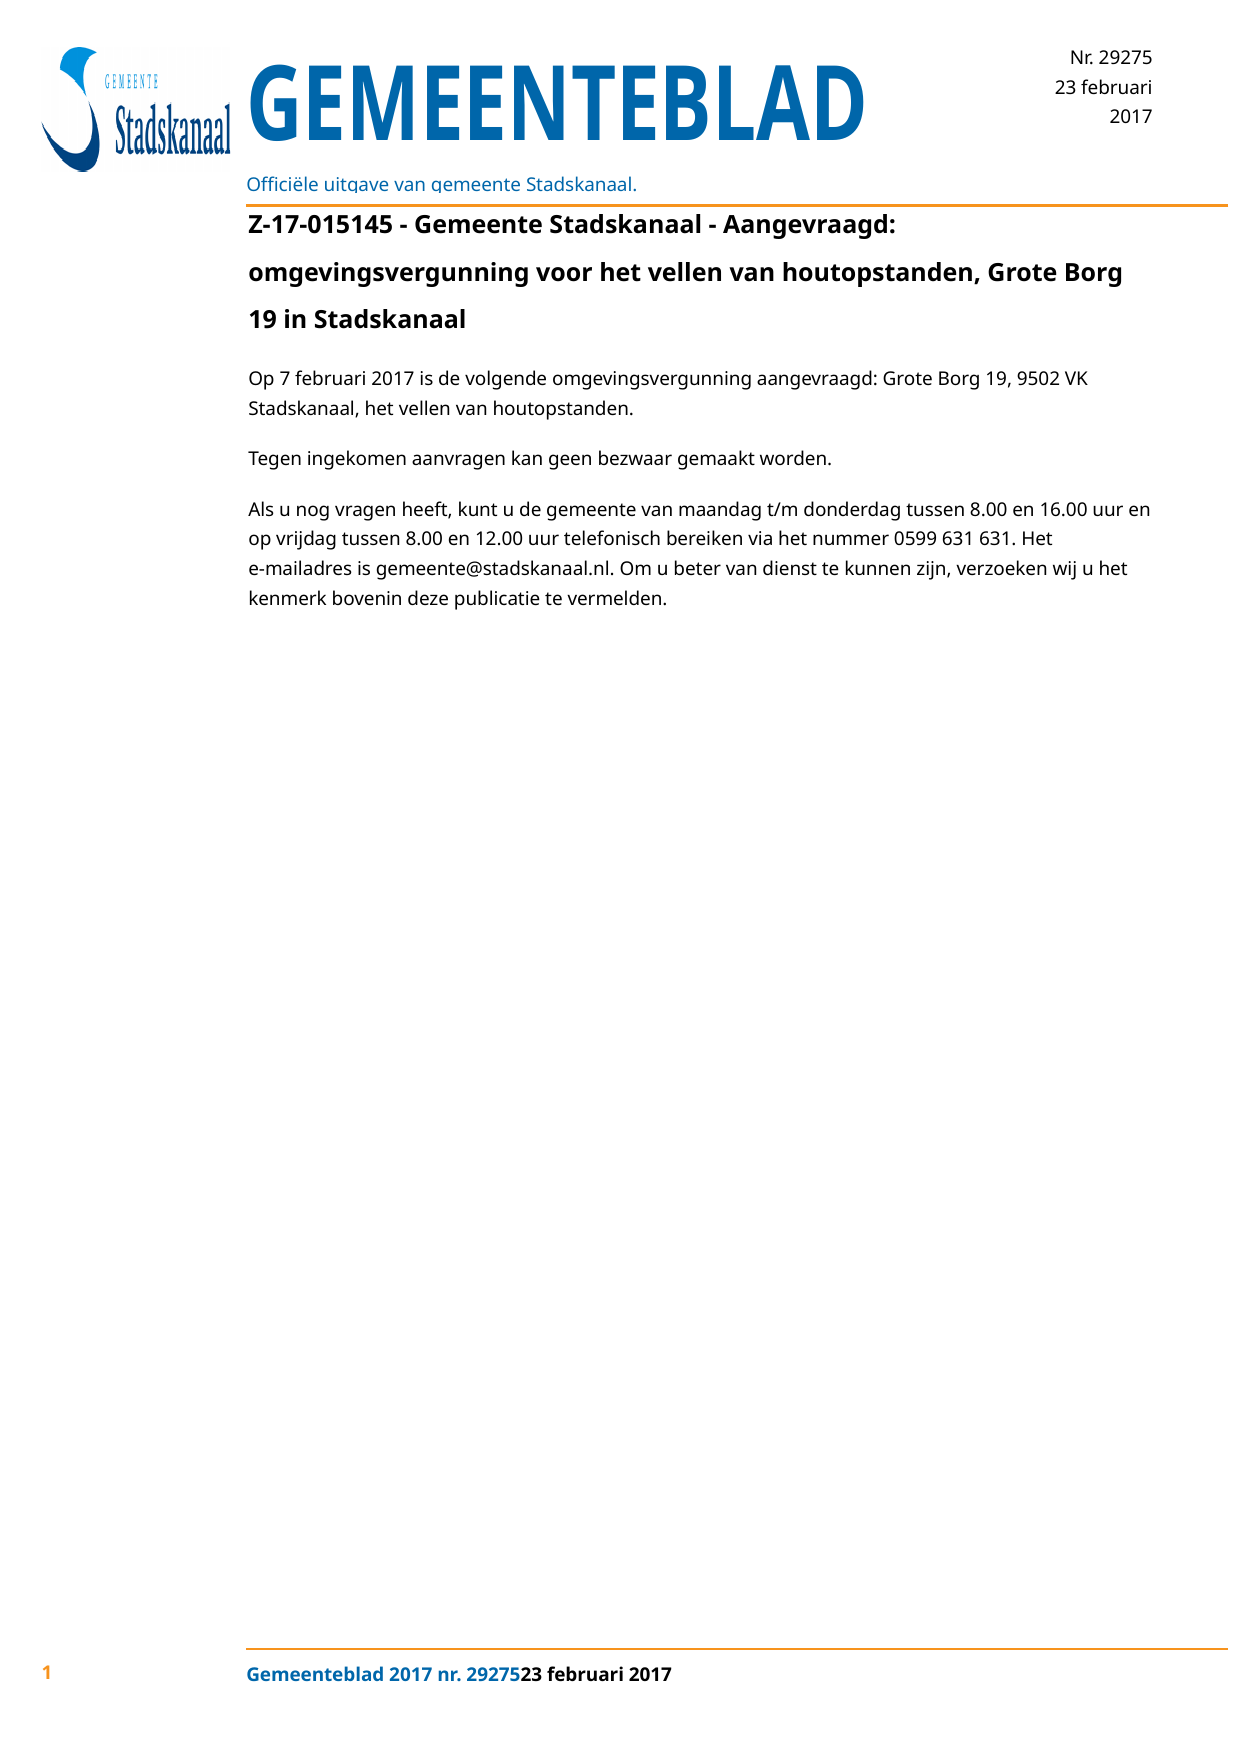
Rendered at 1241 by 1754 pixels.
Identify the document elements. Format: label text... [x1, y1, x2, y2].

picture [41, 47, 231, 172]
text Als u nog vragen heeft, kunt u de gemeente van maandag t/m donderdag tussen 8.00 en 16.00 uur en op vrijdag tussen 8.00 en 12.00 uur telefonisch bereiken via het nummer 0599 631 631. Het e‑mailadres is gemeente@stadskanaal.nl. Om u beter van dienst te kunnen zijn, verzoeken wij u het kenmerk bovenin deze publicatie te vermelden. [248, 496, 1152, 610]
text Op 7 februari 2017 is de volgende omgevingsvergunning aangevraagd: Grote Borg 19, 9502 VK Stadskanaal, het vellen van houtopstanden. [248, 366, 1152, 421]
text Tegen ingekomen aanvragen kan geen bezwaar gemaakt worden. [248, 446, 1152, 471]
text Z-17-015145 - Gemeente Stadskanaal - Aangevraagd: omgevingsvergunning voor het vellen van houtopstanden, Grote Borg 19 in Stadskanaal [248, 207, 1152, 336]
